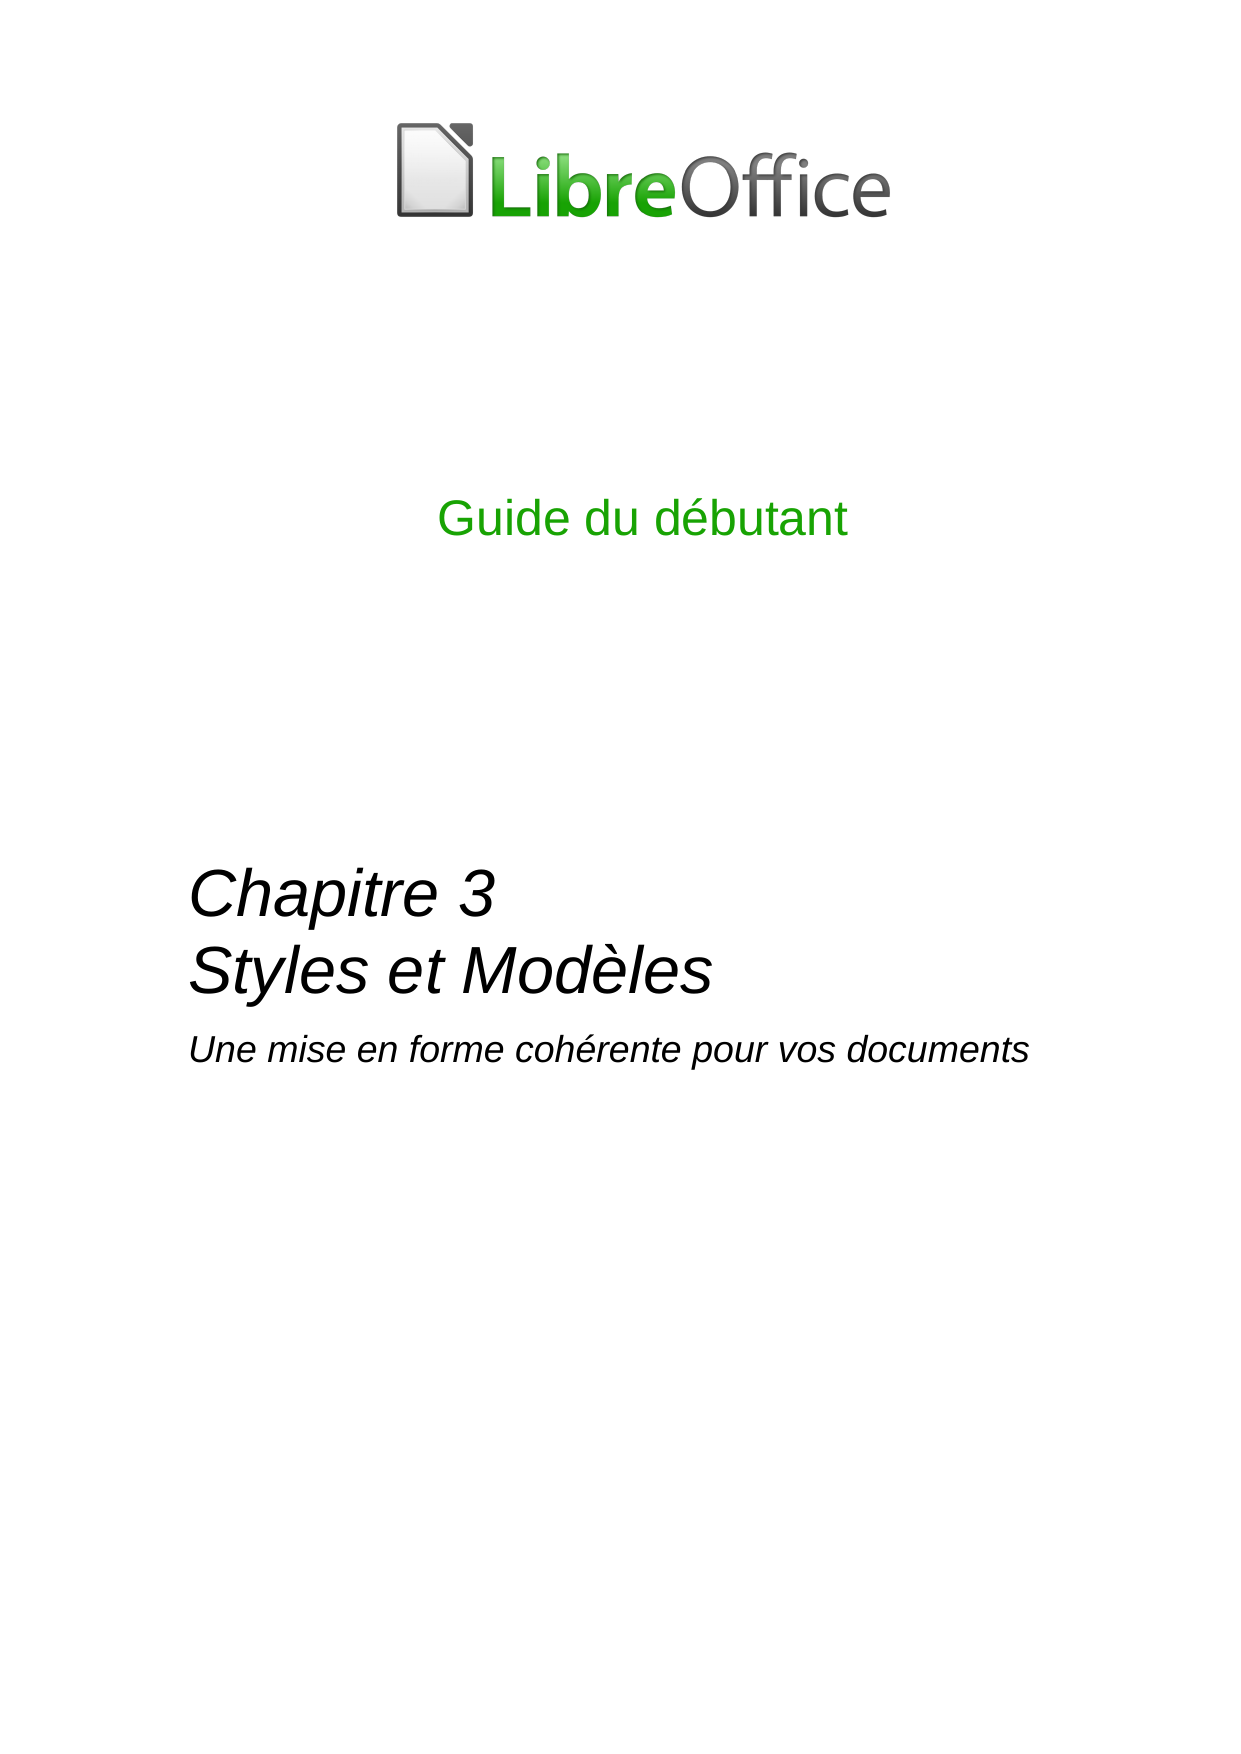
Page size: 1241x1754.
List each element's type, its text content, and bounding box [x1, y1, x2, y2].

text Guide du débutant [188, 489, 1098, 546]
picture [392, 118, 893, 224]
title Chapitre 3 Styles et Modèles [188, 777, 1098, 1007]
subtitle Une mise en forme cohérente pour vos documents [188, 1027, 1098, 1070]
